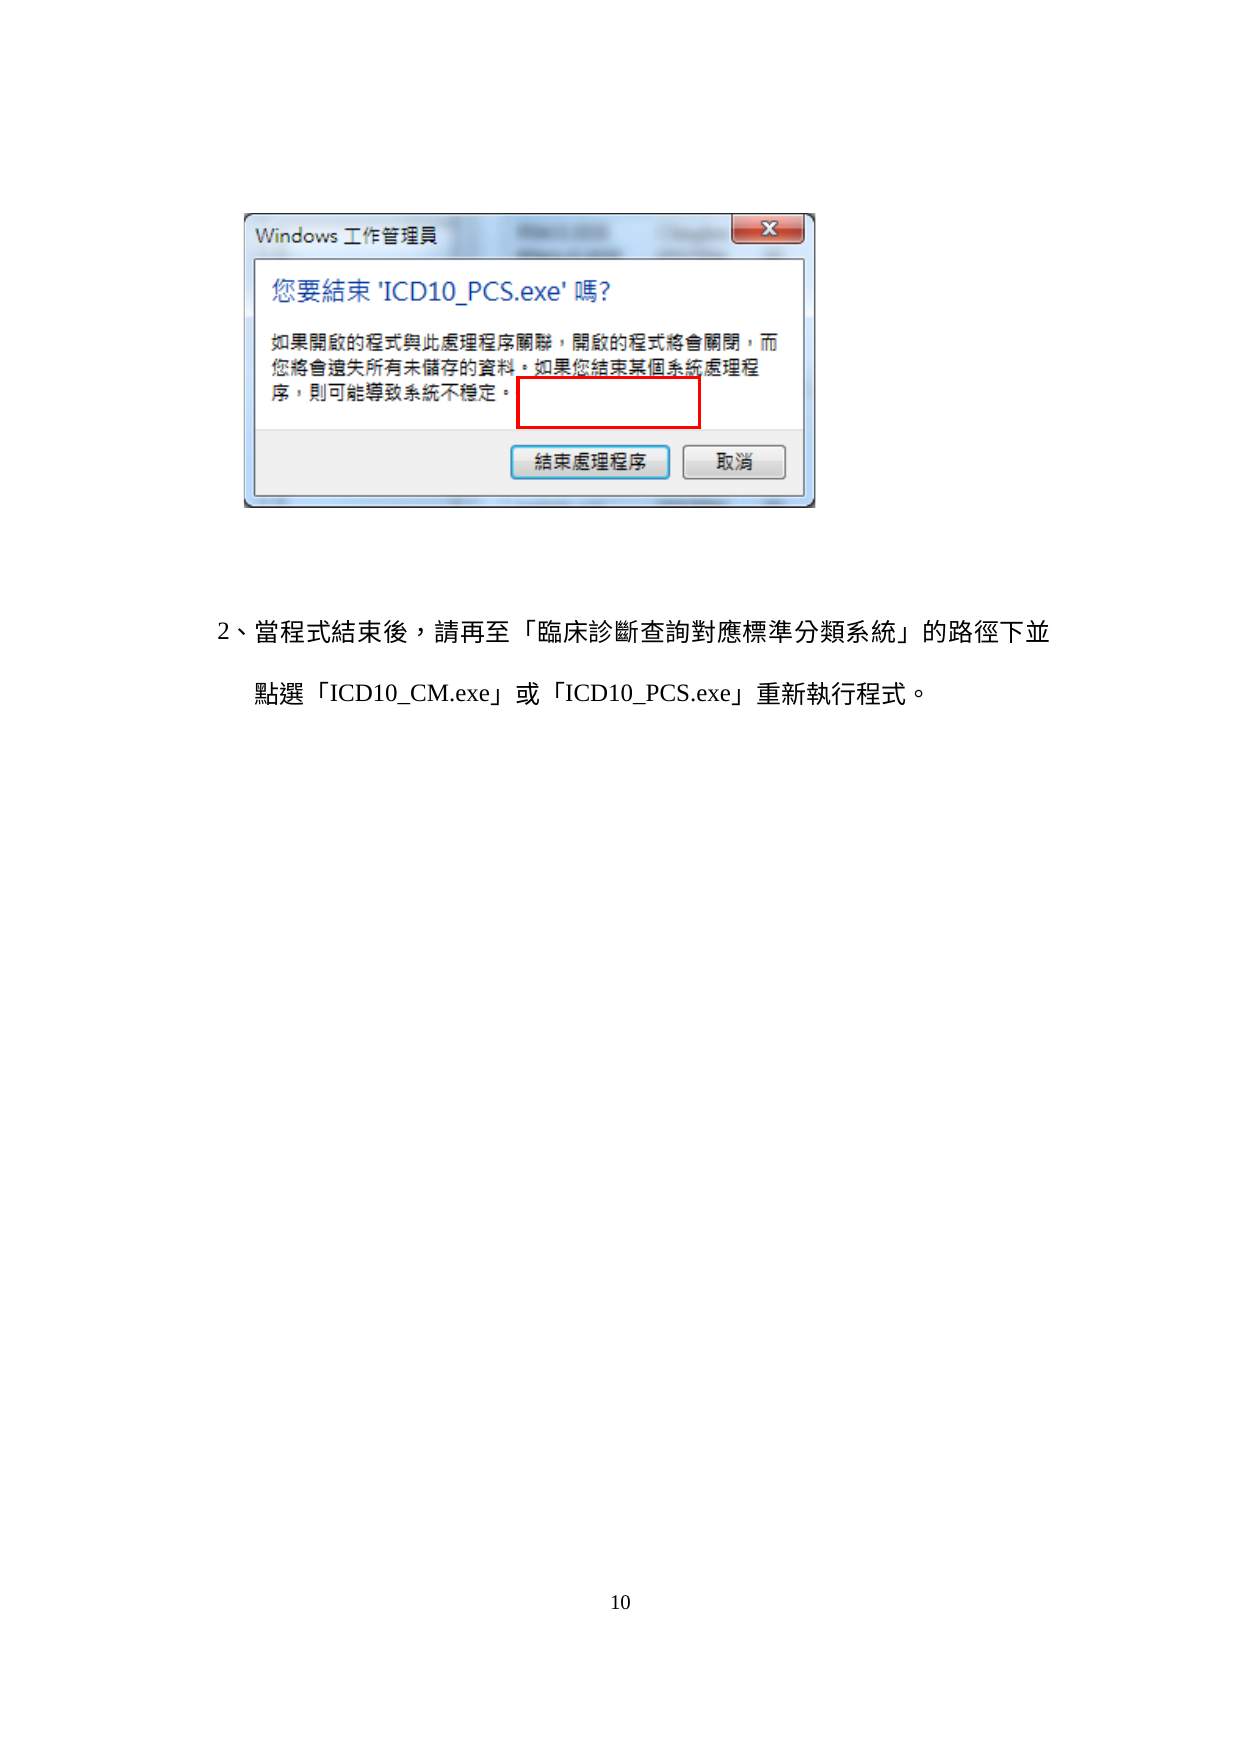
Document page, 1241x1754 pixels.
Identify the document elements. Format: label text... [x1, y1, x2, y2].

list 當程式結束後，請再至「臨床診斷查詢對應標準分類系統」的路徑下並點選「ICD10_CM.exe」或「ICD10_PCS.exe」重新執行程式。 [217, 589, 1053, 714]
